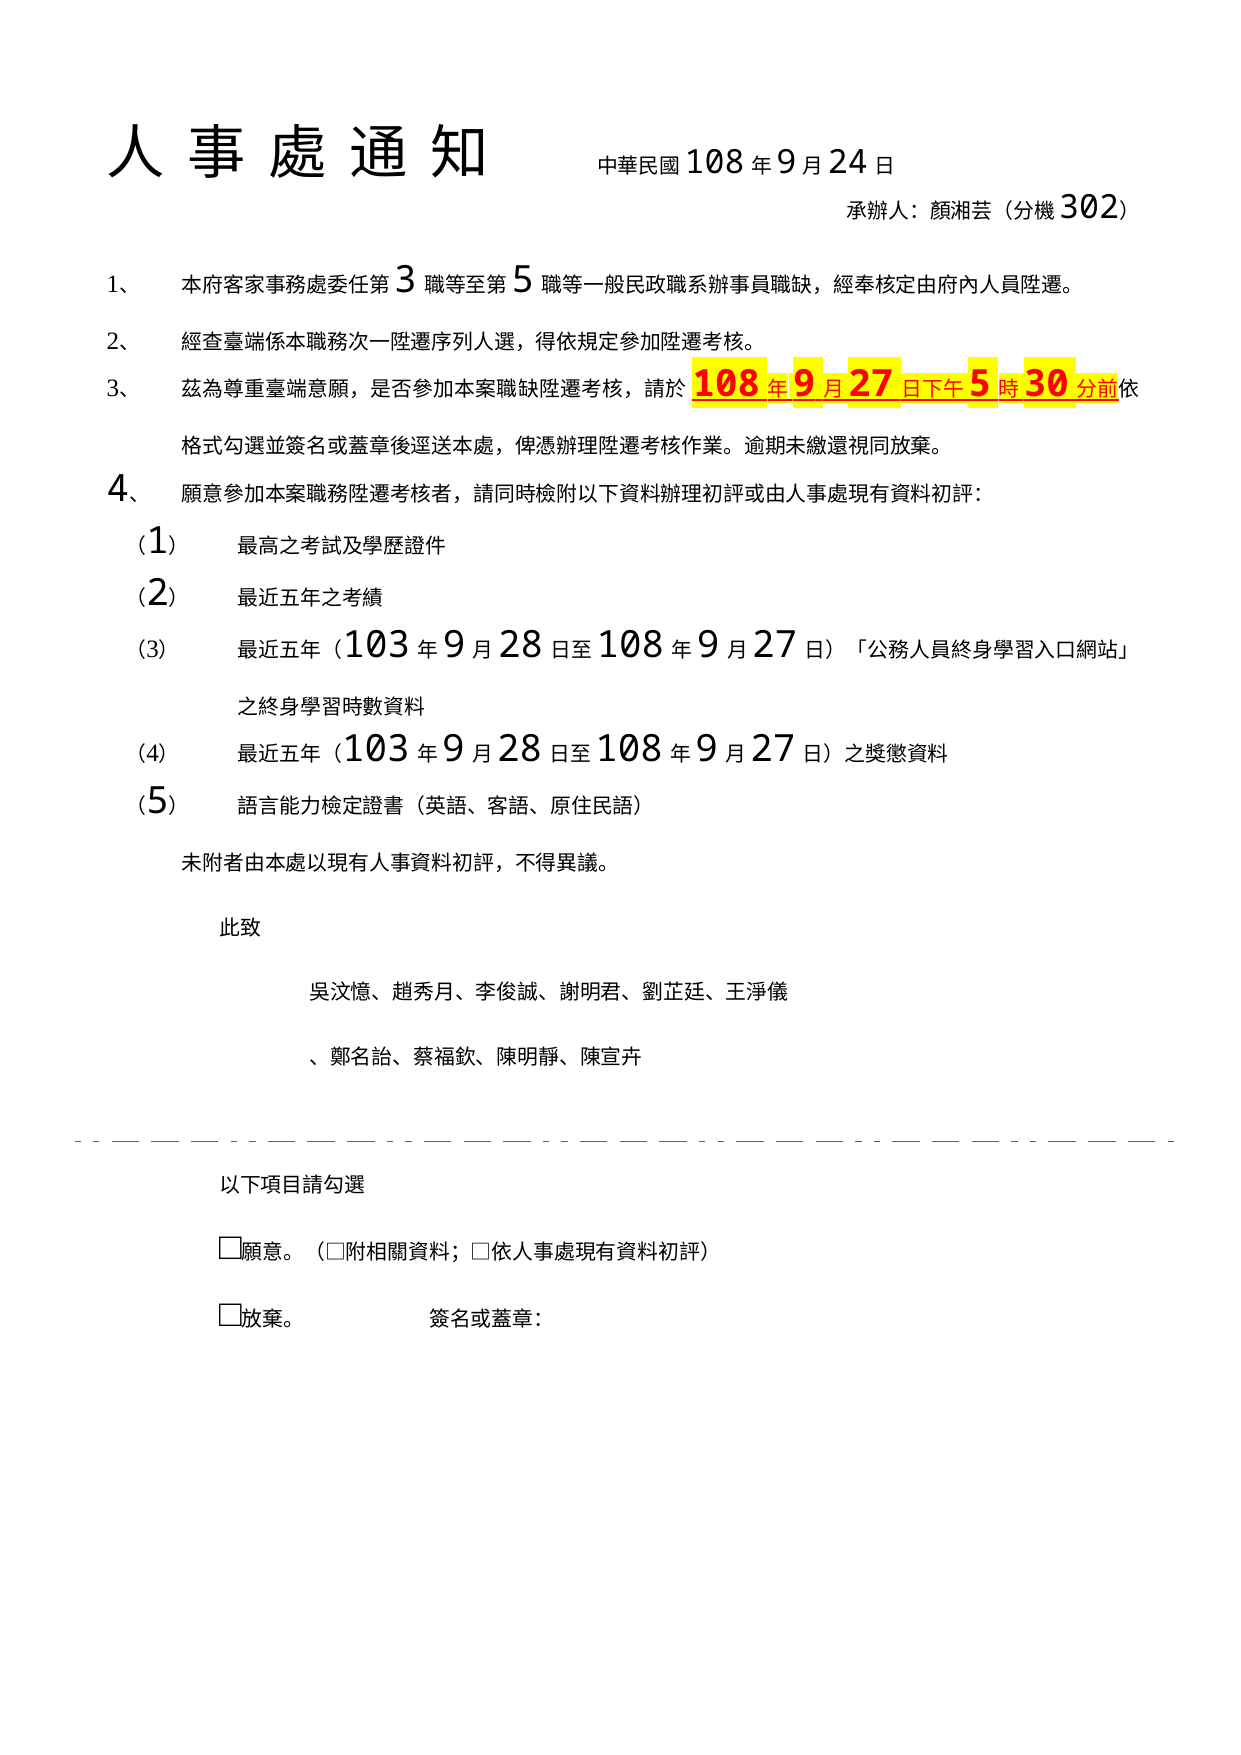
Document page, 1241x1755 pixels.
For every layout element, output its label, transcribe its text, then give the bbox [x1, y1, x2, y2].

list 最近五年（103年9月28日至108年9月27日）之獎懲資料 [125, 720, 1140, 772]
text 以下項目請勾選 [106, 1149, 1140, 1203]
list 茲為尊重臺端意願，是否參加本案職缺陞遷考核，請於108年9月27日下午5時30分前依格式勾選並簽名或蓋章後逕送本處，俾憑辦理陞遷考核作業。逾期未繳還視同放棄。 [106, 356, 1140, 460]
text 吳汶憶、趙秀月、李俊誠、謝明君、劉芷廷、王淨儀 [106, 953, 1140, 1006]
list 最近五年之考績 [125, 564, 1140, 616]
text 此致 [106, 889, 1140, 941]
text □願意。（□附相關資料；□依人事處現有資料初評） [106, 1216, 1140, 1270]
text □放棄。 簽名或蓋章： [106, 1283, 1140, 1337]
list 最高之考試及學歷證件 [125, 512, 1140, 564]
list 語言能力檢定證書（英語、客語、原住民語） [125, 772, 1140, 824]
text 承辦人：顏湘芸（分機302） [106, 185, 1140, 226]
list 願意參加本案職務陞遷考核者，請同時檢附以下資料辦理初評或由人事處現有資料初評： [106, 460, 1140, 512]
text 未附者由本處以現有人事資料初評，不得異議。 [181, 824, 1140, 876]
text 、鄭名詒、蔡福欽、陳明靜、陳宣卉 [106, 1018, 1140, 1070]
list 本府客家事務處委任第3職等至第5職等一般民政職系辦事員職缺，經奉核定由府內人員陞遷。 [106, 251, 1140, 303]
text 人事處通知 中華民國108年9月24日 [106, 131, 1140, 185]
list 最近五年（103年9月28日至108年9月27日）「公務人員終身學習入口網站」之終身學習時數資料 [125, 616, 1140, 720]
list 經查臺端係本職務次一陞遷序列人選，得依規定參加陞遷考核。 [106, 303, 1140, 356]
